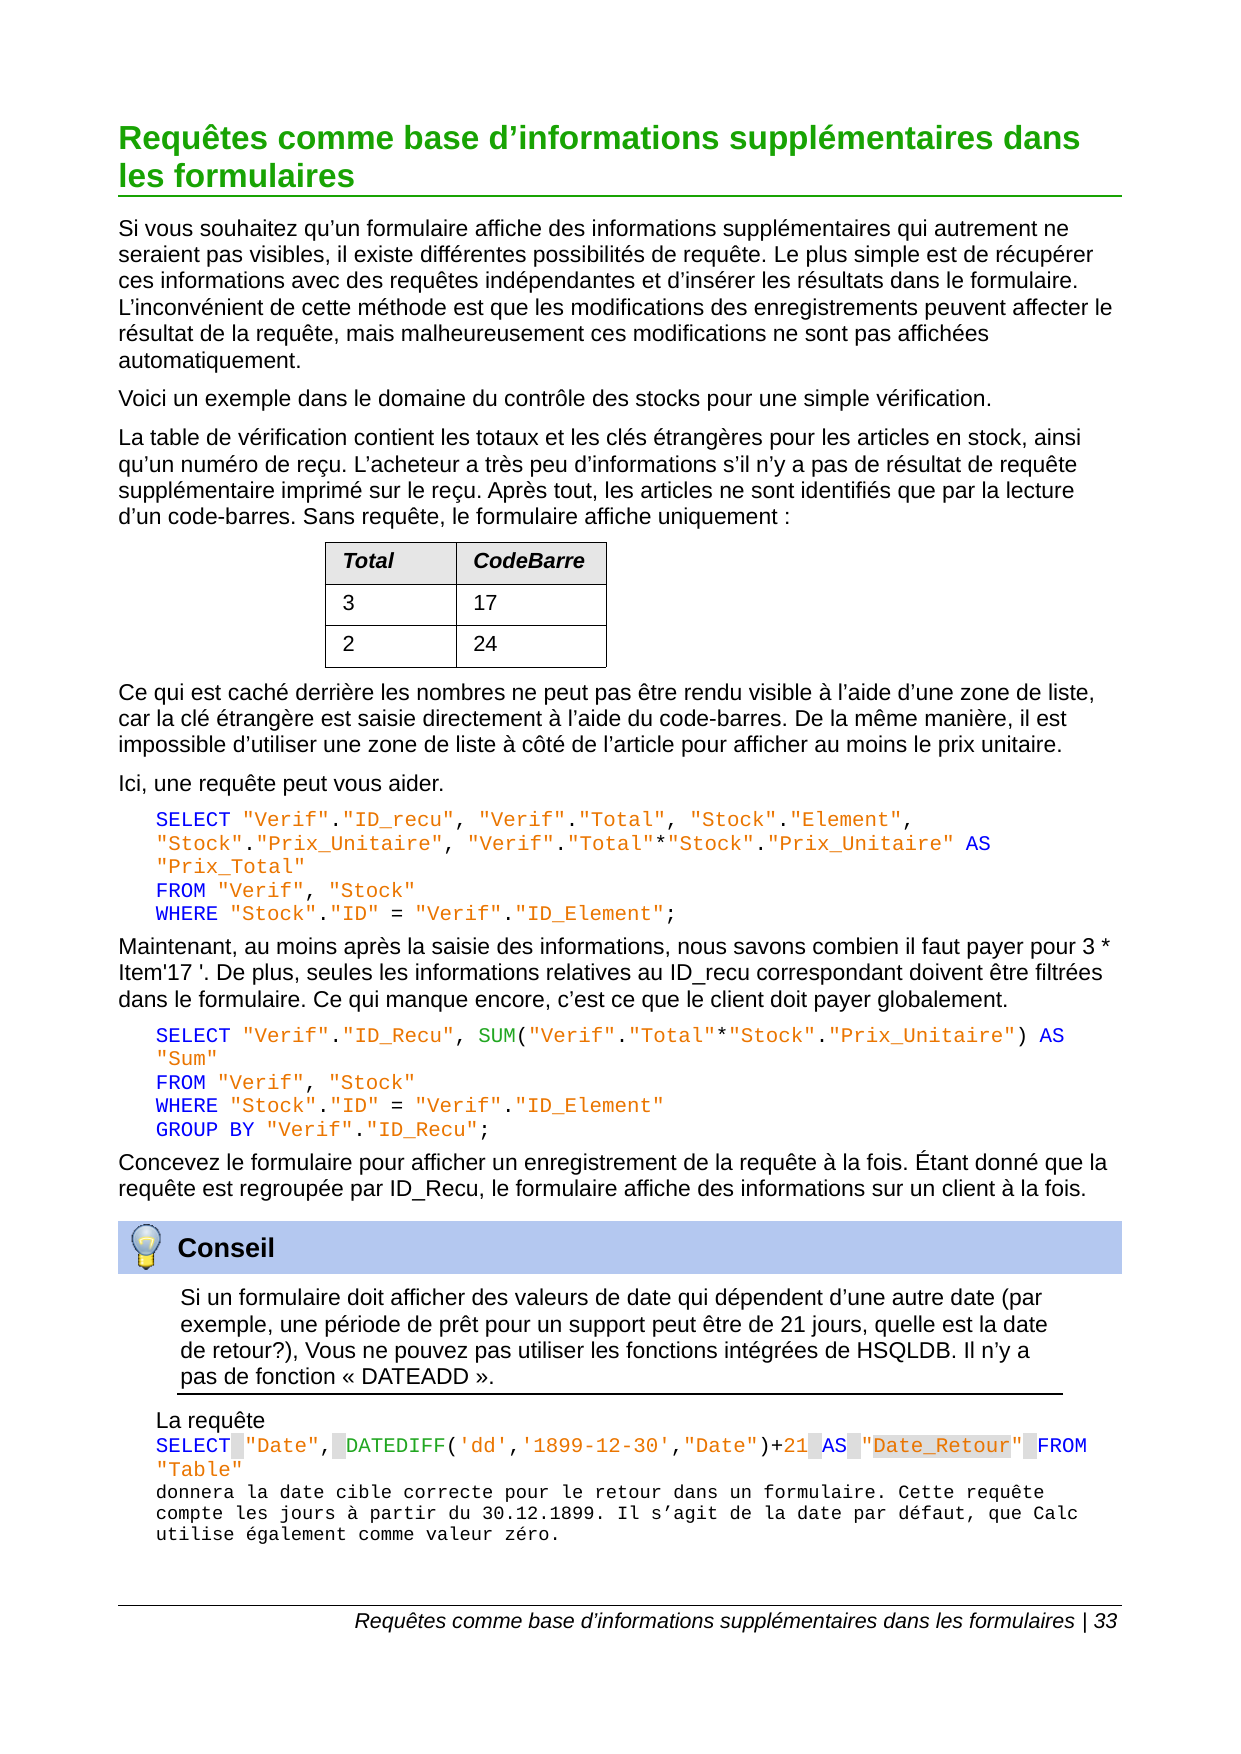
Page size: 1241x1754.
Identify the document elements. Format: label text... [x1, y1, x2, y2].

text Voici un exemple dans le domaine du contrôle des stocks pour une simple vérification. [118, 385, 1122, 412]
text Ce qui est caché derrière les nombres ne peut pas être rendu visible à l’aide d’une zone de liste, car la clé étrangère est saisie directement à l’aide du code-barres. De la même manière, il est impossible d’utiliser une zone de liste à côté de l’article pour afficher au moins le prix unitaire. [118, 678, 1122, 757]
table_cell 24 [457, 626, 606, 667]
table_cell 3 [326, 585, 456, 625]
subtitle Requêtes comme base d’informations supplémentaires dans les formulaires [118, 118, 1122, 195]
table_header Total [326, 543, 456, 584]
text Ici, une requête peut vous aider. [118, 770, 1122, 796]
table_cell 17 [457, 585, 606, 625]
text Maintenant, au moins après la saisie des informations, nous savons combien il faut payer pour 3 * Item'17 '. De plus, seules les informations relatives au ID_recu correspondant doivent être filtrées dans le formulaire. Ce qui manque encore, c’est ce que le client doit payer globalement. [118, 933, 1122, 1012]
text SELECT "Verif"."ID_Recu", SUM("Verif"."Total"*"Stock"."Prix_Unitaire") AS "Sum" FROM "Verif", "Stock" WHERE "Stock"."ID" = "Verif"."ID_Element" GROUP BY "Verif"."ID_Recu"; [156, 1024, 1122, 1143]
text Si vous souhaitez qu’un formulaire affiche des informations supplémentaires qui autrement ne seraient pas visibles, il existe différentes possibilités de requête. Le plus simple est de récupérer ces informations avec des requêtes indépendantes et d’insérer les résultats dans le formulaire. L’inconvénient de cette méthode est que les modifications des enregistrements peuvent affecter le résultat de la requête, mais malheureusement ces modifications ne sont pas affichées automatiquement. [118, 215, 1122, 373]
text La requête SELECT "Date", DATEDIFF('dd','1899-12-30',"Date")+21 AS "Date_Retour" FROM "Table" donnera la date cible correcte pour le retour dans un formulaire. Cette requête compte les jours à partir du 30.12.1899. Il s’agit de la date par défaut, que Calc utilise également comme valeur zéro. [156, 1407, 1122, 1546]
list Conseil [118, 1221, 1122, 1274]
picture [119, 1222, 170, 1273]
text La table de vérification contient les totaux et les clés étrangères pour les articles en stock, ainsi qu’un numéro de reçu. L’acheteur a très peu d’informations s’il n’y a pas de résultat de requête supplémentaire imprimé sur le reçu. Après tout, les articles ne sont identifiés que par la lecture d’un code-barres. Sans requête, le formulaire affiche uniquement : [118, 424, 1122, 530]
text Si un formulaire doit afficher des valeurs de date qui dépendent d’une autre date (par exemple, une période de prêt pour un support peut être de 21 jours, quelle est la date de retour?), Vous ne pouvez pas utiliser les fonctions intégrées de HSQLDB. Il n’y a pas de fonction « DATEADD ». [177, 1281, 1063, 1393]
table_cell 2 [326, 626, 456, 667]
table_header CodeBarre [457, 543, 606, 584]
text SELECT "Verif"."ID_recu", "Verif"."Total", "Stock"."Element", "Stock"."Prix_Unitaire", "Verif"."Total"*"Stock"."Prix_Unitaire" AS "Prix_Total" FROM "Verif", "Stock" WHERE "Stock"."ID" = "Verif"."ID_Element"; [156, 809, 1122, 927]
text Concevez le formulaire pour afficher un enregistrement de la requête à la fois. Étant donné que la requête est regroupée par ID_Recu, le formulaire affiche des informations sur un client à la fois. [118, 1149, 1122, 1201]
